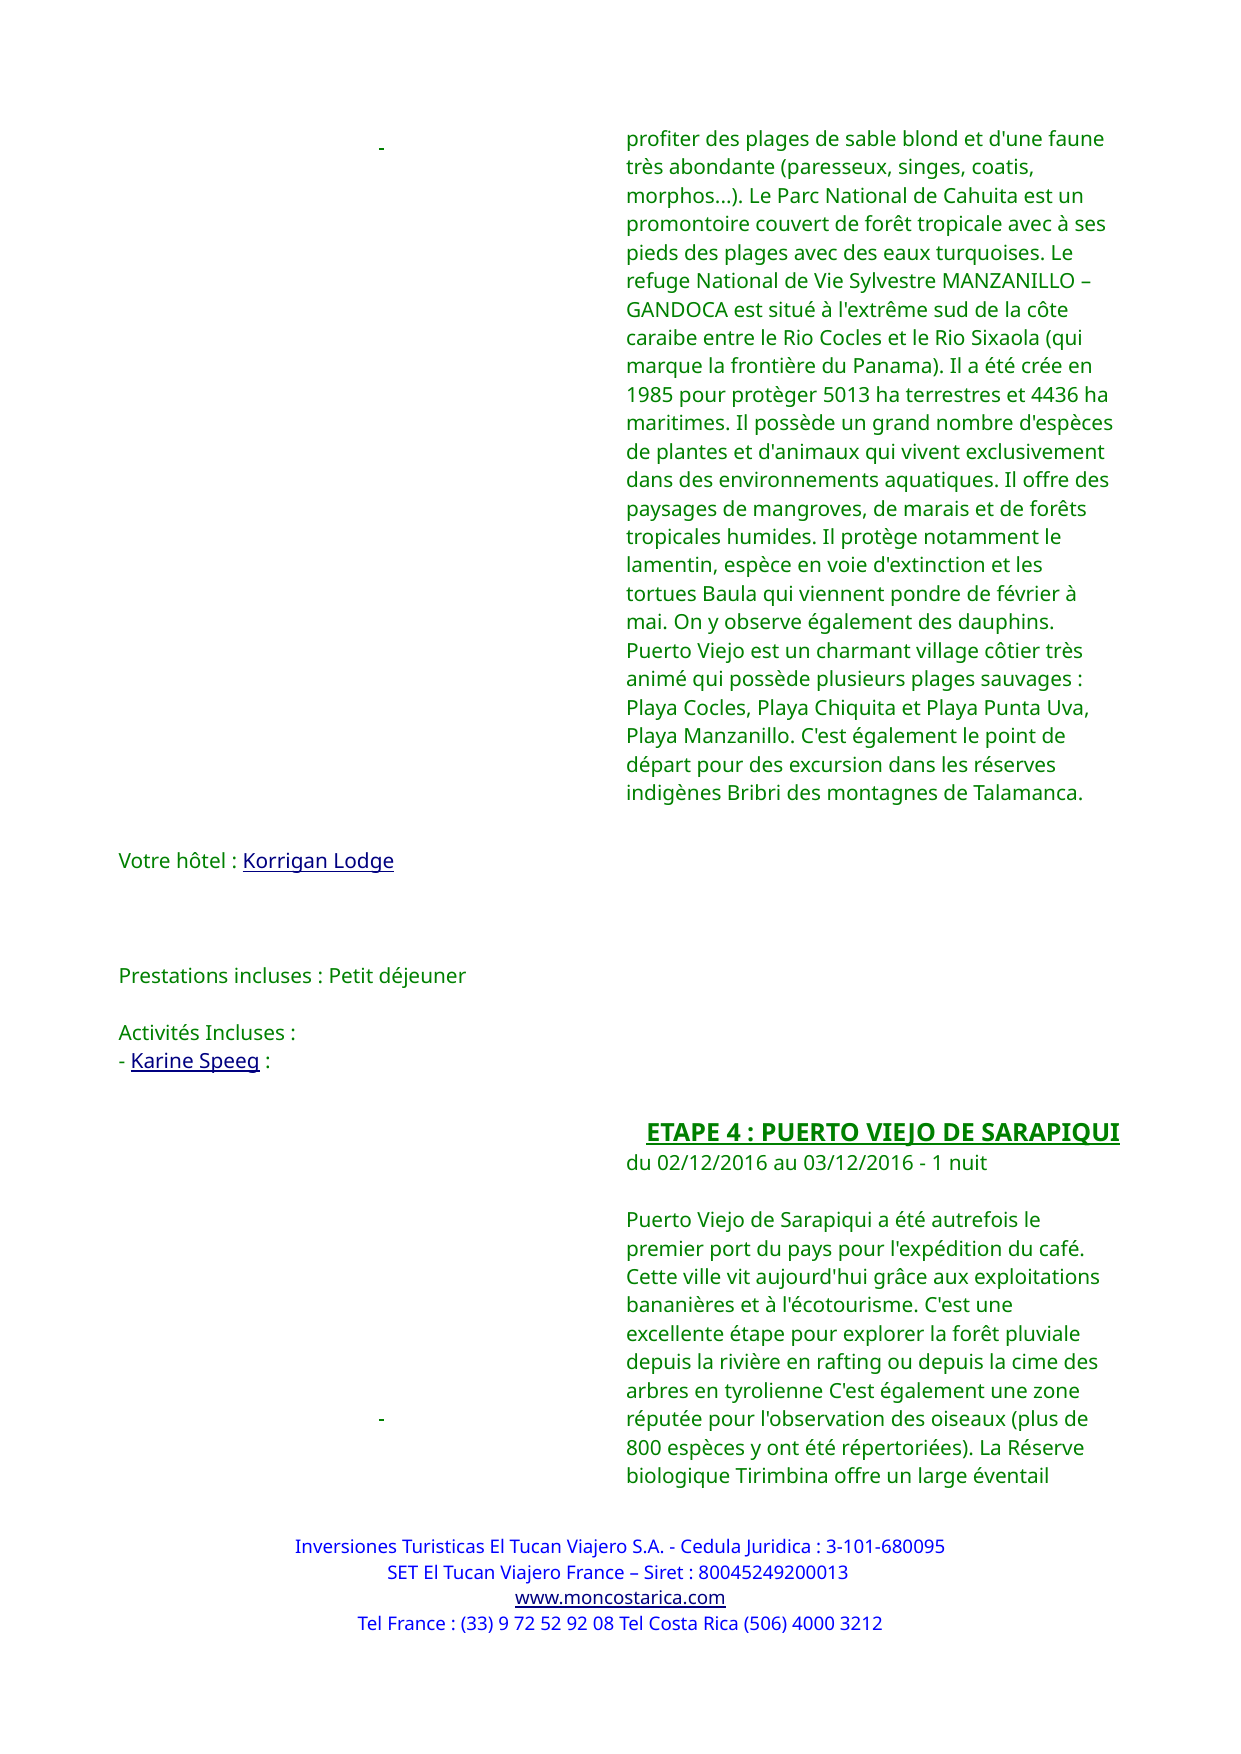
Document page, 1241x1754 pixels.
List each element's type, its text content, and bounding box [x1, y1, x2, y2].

table_header [118, 1109, 620, 1495]
text Votre hôtel : Korrigan Lodge [118, 846, 1122, 875]
table_header ETAPE 4 : PUERTO VIEJO DE SARAPIQUI du 02/12/2016 au 03/12/2016 - 1 nuit Puerto Viejo de Sarapiqui a été autrefois le premier port du pays pour l'expédition du café. Cette ville vit aujourd'hui grâce aux exploitations bananières et à l'écotourisme. C'est une excellente étape pour explorer la forêt pluviale depuis la rivière en rafting ou depuis la cime des arbres en tyrolienne C'est également une zone réputée pour l'observation des oiseaux (plus de 800 espèces y ont été répertoriées). La Réserve biologique Tirimbina offre un large éventail [620, 1109, 1122, 1495]
text Activités Incluses : [118, 1018, 1122, 1046]
table_header [118, 118, 620, 812]
table_header ETAPE 3 : PUERTO VIEJO DE TALAMANCA du 29/11/2016 au 02/12/2016 - 3 nuits Une étape au bord de la mer des caraïbes unique en biodiversité et mélange de culture (créole, rasta, surfeur, bohème) qui donne la possibilité de visiter le Parc National de Cahuita et le Refuge National de Vie Sauvage Manzanillo, d'explorer les récifs coralliens en plongée bouteille ou apnée, de profiter des plages de sable blond et d'une faune très abondante (paresseux, singes, coatis, morphos...). Le Parc National de Cahuita est un promontoire couvert de forêt tropicale avec à ses pieds des plages avec des eaux turquoises. Le refuge National de Vie Sylvestre MANZANILLO – GANDOCA est situé à l'extrême sud de la côte caraibe entre le Rio Cocles et le Rio Sixaola (qui marque la frontière du Panama). Il a été crée en 1985 pour protèger 5013 ha terrestres et 4436 ha maritimes. Il possède un grand nombre d'espèces de plantes et d'animaux qui vivent exclusivement dans des environnements aquatiques. Il offre des paysages de mangroves, de marais et de forêts tropicales humides. Il protège notamment le lamentin, espèce en voie d'extinction et les tortues Baula qui viennent pondre de février à mai. On y observe également des dauphins. Puerto Viejo est un charmant village côtier très animé qui possède plusieurs plages sauvages : Playa Cocles, Playa Chiquita et Playa Punta Uva, Playa Manzanillo. C'est également le point de départ pour des excursion dans les réserves indigènes Bribri des montagnes de Talamanca. [620, 118, 1122, 812]
text - Karine Speeg : [118, 1046, 1122, 1074]
text Prestations incluses : Petit déjeuner [118, 961, 1122, 989]
